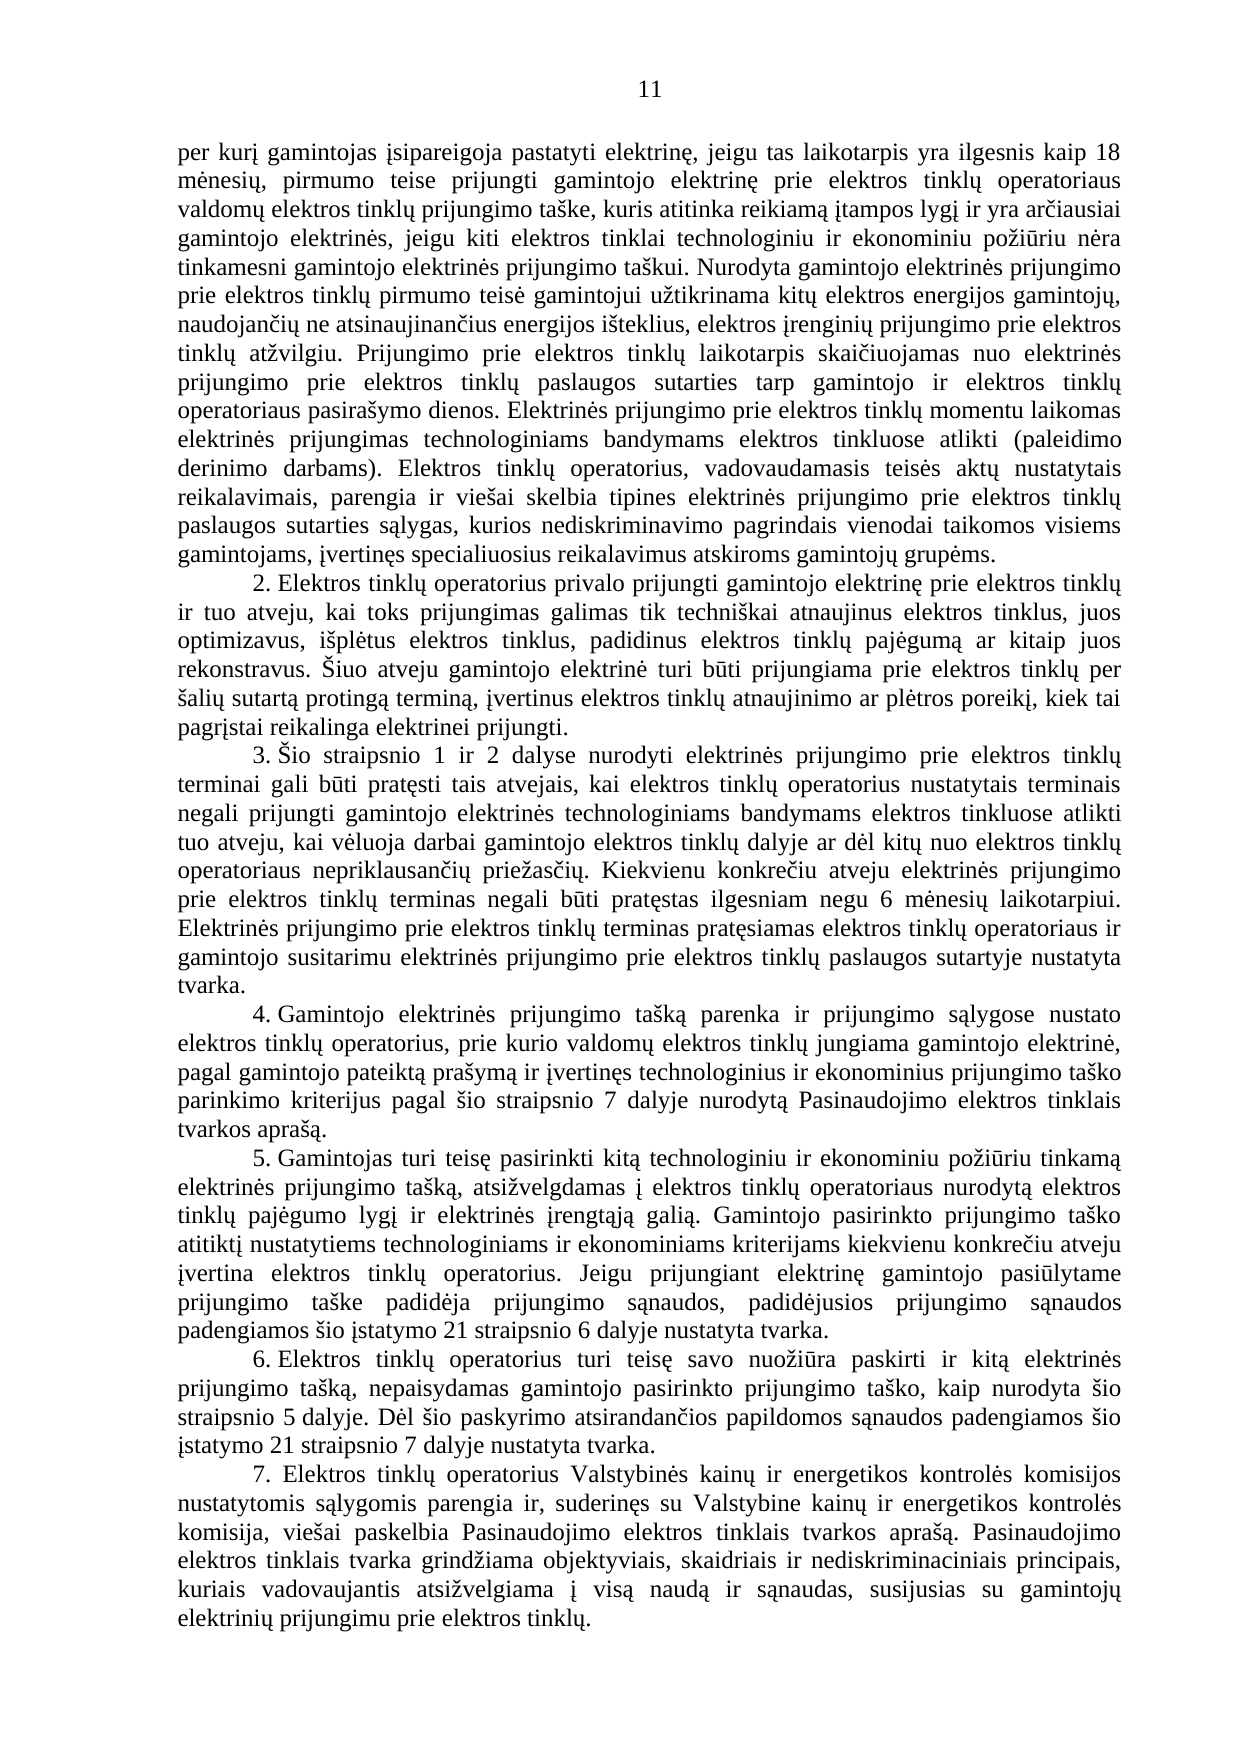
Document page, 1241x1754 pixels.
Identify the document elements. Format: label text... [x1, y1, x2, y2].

text 2. Elektros tinklų operatorius privalo prijungti gamintojo elektrinę prie elektros tinklų ir tuo atveju, kai toks prijungimas galimas tik techniškai atnaujinus elektros tinklus, juos optimizavus, išplėtus elektros tinklus, padidinus elektros tinklų pajėgumą ar kitaip juos rekonstravus. Šiuo atveju gamintojo elektrinė turi būti prijungiama prie elektros tinklų per šalių sutartą protingą terminą, įvertinus elektros tinklų atnaujinimo ar plėtros poreikį, kiek tai pagrįstai reikalinga elektrinei prijungti. [177, 568, 1122, 740]
text 4. Gamintojo elektrinės prijungimo tašką parenka ir prijungimo sąlygose nustato elektros tinklų operatorius, prie kurio valdomų elektros tinklų jungiama gamintojo elektrinė, pagal gamintojo pateiktą prašymą ir įvertinęs technologinius ir ekonominius prijungimo taško parinkimo kriterijus pagal šio straipsnio 7 dalyje nurodytą Pasinaudojimo elektros tinklais tvarkos aprašą. [177, 999, 1122, 1143]
text 6. Elektros tinklų operatorius turi teisę savo nuožiūra paskirti ir kitą elektrinės prijungimo tašką, nepaisydamas gamintojo pasirinkto prijungimo taško, kaip nurodyta šio straipsnio 5 dalyje. Dėl šio paskyrimo atsirandančios papildomos sąnaudos padengiamos šio įstatymo 21 straipsnio 7 dalyje nustatyta tvarka. [177, 1344, 1122, 1459]
text 3. Šio straipsnio 1 ir 2 dalyse nurodyti elektrinės prijungimo prie elektros tinklų terminai gali būti pratęsti tais atvejais, kai elektros tinklų operatorius nustatytais terminais negali prijungti gamintojo elektrinės technologiniams bandymams elektros tinkluose atlikti tuo atveju, kai vėluoja darbai gamintojo elektros tinklų dalyje ar dėl kitų nuo elektros tinklų operatoriaus nepriklausančių priežasčių. Kiekvienu konkrečiu atveju elektrinės prijungimo prie elektros tinklų terminas negali būti pratęstas ilgesniam negu 6 mėnesių laikotarpiui. Elektrinės prijungimo prie elektros tinklų terminas pratęsiamas elektros tinklų operatoriaus ir gamintojo susitarimu elektrinės prijungimo prie elektros tinklų paslaugos sutartyje nustatyta tvarka. [177, 740, 1122, 999]
text 7. Elektros tinklų operatorius Valstybinės kainų ir energetikos kontrolės komisijos nustatytomis sąlygomis parengia ir, suderinęs su Valstybine kainų ir energetikos kontrolės komisija, viešai paskelbia Pasinaudojimo elektros tinklais tvarkos aprašą. Pasinaudojimo elektros tinklais tvarka grindžiama objektyviais, skaidriais ir nediskriminaciniais principais, kuriais vadovaujantis atsižvelgiama į visą naudą ir sąnaudas, susijusias su gamintojų elektrinių prijungimu prie elektros tinklų. [177, 1459, 1122, 1632]
text 5. Gamintojas turi teisę pasirinkti kitą technologiniu ir ekonominiu požiūriu tinkamą elektrinės prijungimo tašką, atsižvelgdamas į elektros tinklų operatoriaus nurodytą elektros tinklų pajėgumo lygį ir elektrinės įrengtąją galią. Gamintojo pasirinkto prijungimo taško atitiktį nustatytiems technologiniams ir ekonominiams kriterijams kiekvienu konkrečiu atveju įvertina elektros tinklų operatorius. Jeigu prijungiant elektrinę gamintojo pasiūlytame prijungimo taške padidėja prijungimo sąnaudos, padidėjusios prijungimo sąnaudos padengiamos šio įstatymo 21 straipsnio 6 dalyje nustatyta tvarka. [177, 1143, 1122, 1344]
text per kurį gamintojas įsipareigoja pastatyti elektrinę, jeigu tas laikotarpis yra ilgesnis kaip 18 mėnesių, pirmumo teise prijungti gamintojo elektrinę prie elektros tinklų operatoriaus valdomų elektros tinklų prijungimo taške, kuris atitinka reikiamą įtampos lygį ir yra arčiausiai gamintojo elektrinės, jeigu kiti elektros tinklai technologiniu ir ekonominiu požiūriu nėra tinkamesni gamintojo elektrinės prijungimo taškui. Nurodyta gamintojo elektrinės prijungimo prie elektros tinklų pirmumo teisė gamintojui užtikrinama kitų elektros energijos gamintojų, naudojančių ne atsinaujinančius energijos išteklius, elektros įrenginių prijungimo prie elektros tinklų atžvilgiu. Prijungimo prie elektros tinklų laikotarpis skaičiuojamas nuo elektrinės prijungimo prie elektros tinklų paslaugos sutarties tarp gamintojo ir elektros tinklų operatoriaus pasirašymo dienos. Elektrinės prijungimo prie elektros tinklų momentu laikomas elektrinės prijungimas technologiniams bandymams elektros tinkluose atlikti (paleidimo derinimo darbams). Elektros tinklų operatorius, vadovaudamasis teisės aktų nustatytais reikalavimais, parengia ir viešai skelbia tipines elektrinės prijungimo prie elektros tinklų paslaugos sutarties sąlygas, kurios nediskriminavimo pagrindais vienodai taikomos visiems gamintojams, įvertinęs specialiuosius reikalavimus atskiroms gamintojų grupėms. [177, 137, 1122, 568]
